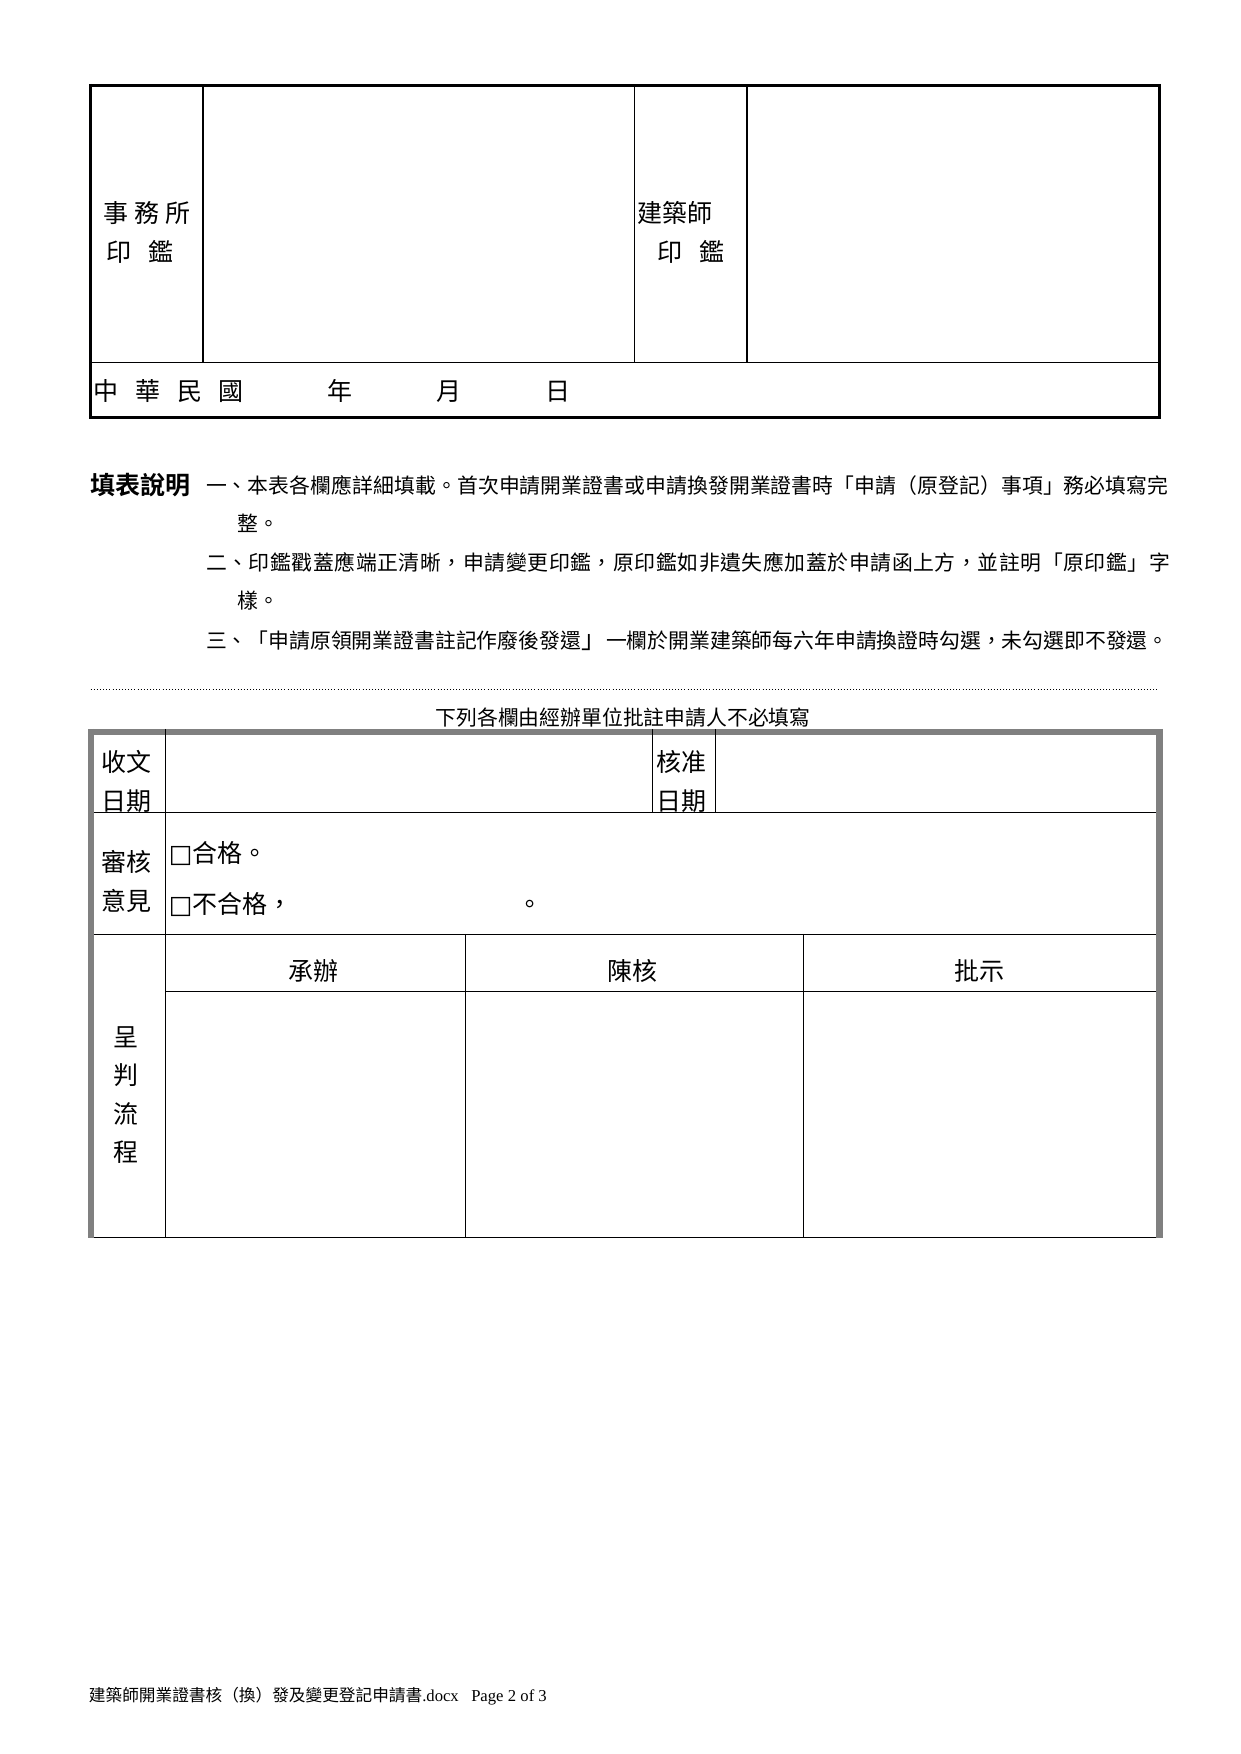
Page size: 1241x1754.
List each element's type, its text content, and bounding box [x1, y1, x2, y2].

table_header 下列各欄由經辦單位批註申請人不必填寫 [91, 689, 1159, 729]
table_cell [716, 735, 1156, 812]
table_cell 中 華 民 國 年 月 日 [92, 363, 1158, 416]
table_header 填表說明 [88, 458, 203, 651]
table_cell [166, 992, 465, 1237]
table_cell [804, 992, 1156, 1237]
table_header 一、本表各欄應詳細填載。首次申請開業證書或申請換發開業證書時「申請（原登記）事項」務必填寫完整。 二、印鑑戳蓋應端正清晰，申請變更印鑑，原印鑑如非遺失應加蓋於申請函上方，並註明「原印鑑」字樣。 三、「申請原領開業證書註記作廢後發還」一欄於開業建築師每六年申請換證時勾選，未勾選即不發還。 [203, 458, 1180, 651]
table_header [748, 87, 1158, 362]
table_cell 審核意見 [94, 813, 165, 934]
table_header [204, 87, 634, 362]
table_cell 收文日期 [94, 735, 165, 812]
table_cell 承辦 [166, 935, 465, 991]
table_cell [166, 735, 652, 812]
table_cell 呈 判 流 程 [94, 935, 165, 1237]
table_cell □合格。 □不合格， 。 [166, 813, 1156, 934]
table_cell 核准日期 [653, 735, 715, 812]
table_header 建築師 印 鑑 [635, 87, 746, 362]
table_cell 批示 [804, 935, 1156, 991]
table_cell [466, 992, 803, 1237]
table_cell 陳核 [466, 935, 803, 991]
table_header 事 務 所 印 鑑 [92, 87, 202, 362]
